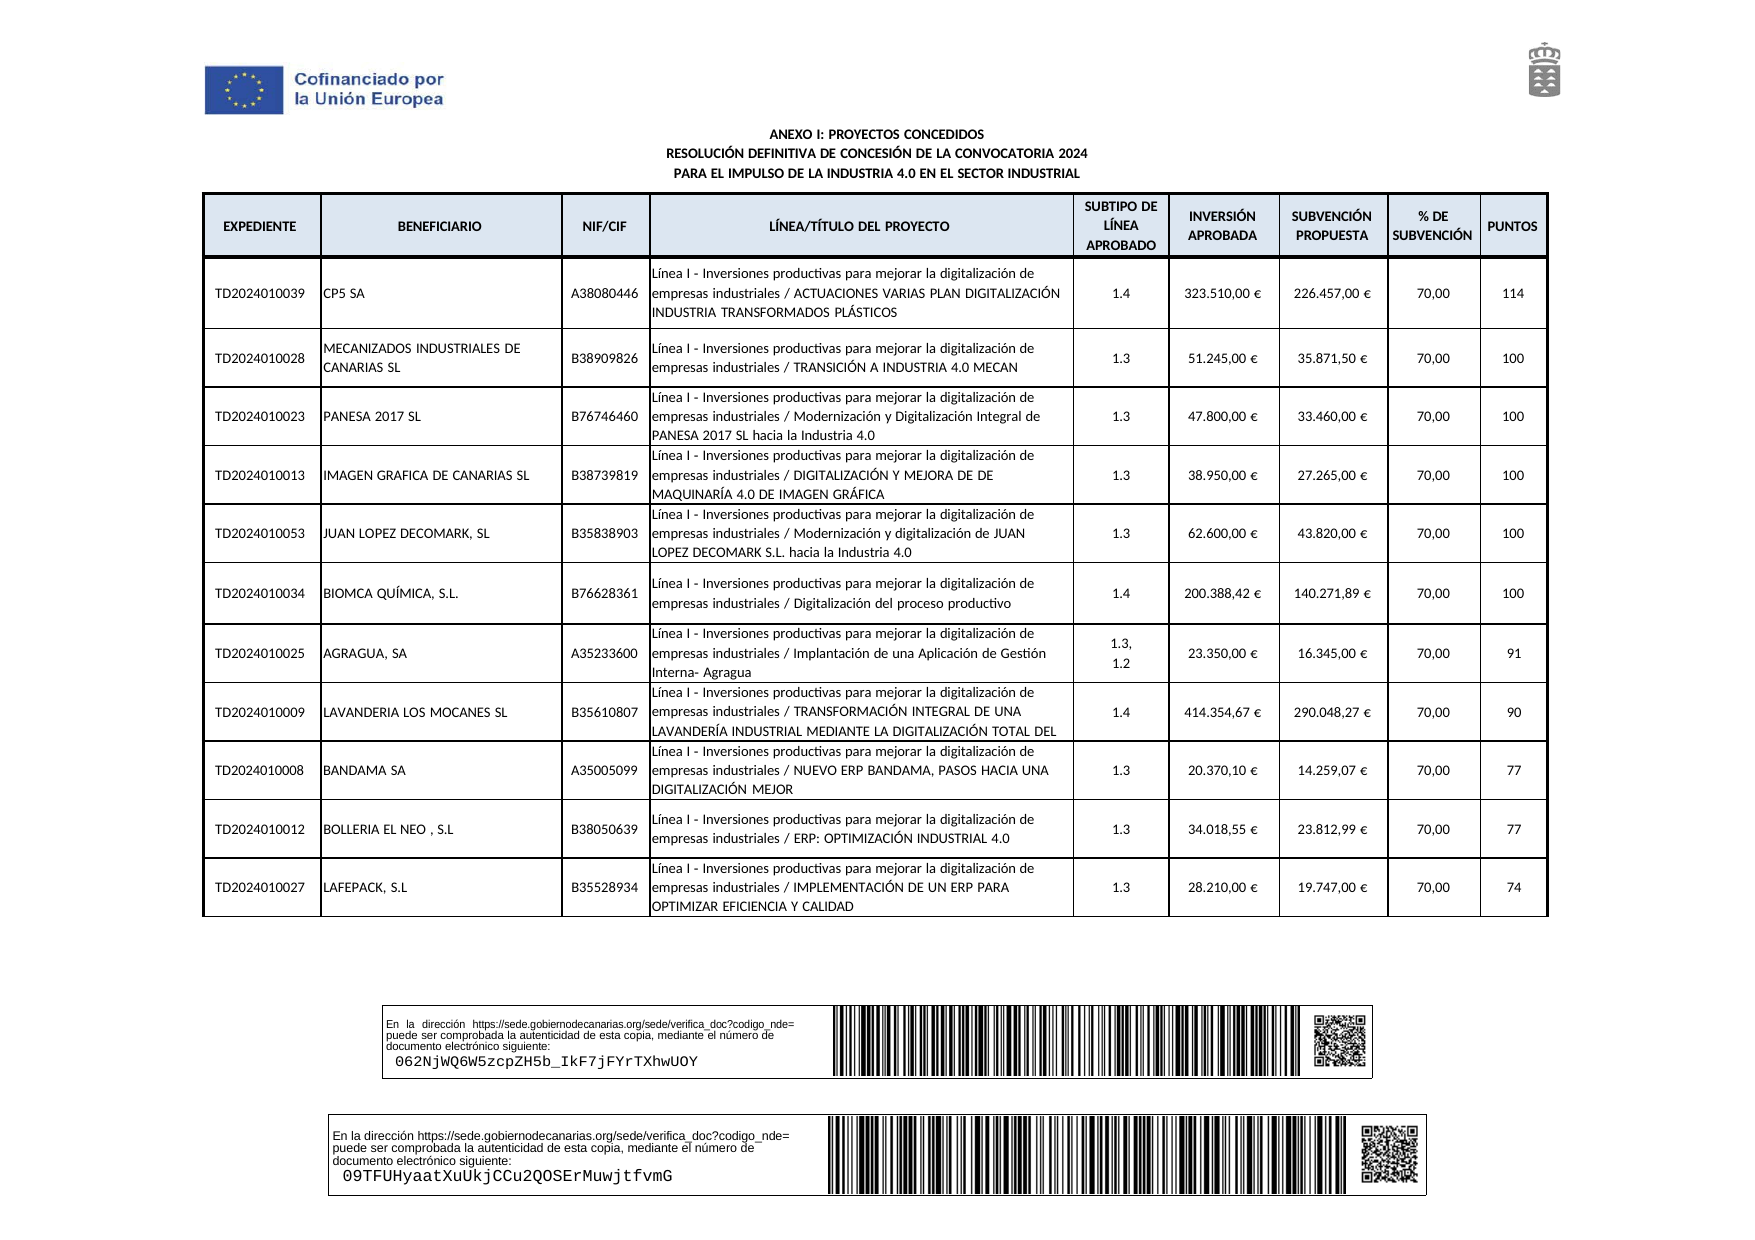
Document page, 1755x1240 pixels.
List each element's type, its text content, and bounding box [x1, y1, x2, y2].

table_cell 1.3 [1074, 505, 1168, 562]
table_cell TD2024010009 [205, 683, 320, 740]
table_header % DE SUBVENCIÓN [1389, 195, 1480, 255]
table_cell B38050639 [563, 800, 649, 857]
table_header NIF/CIF [563, 195, 649, 255]
table_cell Línea I ‐ Inversiones productivas para mejorar la digitalización de empresas industriales / Implantación de una Aplicación de Gestión Interna‐ Agragua [651, 625, 1073, 682]
table_cell 70,00 [1389, 446, 1480, 503]
table_cell 33.460,00 € [1280, 388, 1387, 444]
table_cell 14.259,07 € [1280, 742, 1387, 799]
table_cell Línea I ‐ Inversiones productivas para mejorar la digitalización de empresas industriales / TRANSICIÓN A INDUSTRIA 4.0 MECAN [651, 329, 1073, 386]
table_header SUBTIPO DE LÍNEA APROBADO [1074, 195, 1168, 255]
table_cell 34.018,55 € [1170, 800, 1279, 857]
table_cell 100 [1481, 329, 1546, 386]
table_cell TD2024010023 [205, 388, 320, 444]
table_cell 1.4 [1074, 563, 1168, 623]
table_cell 70,00 [1389, 505, 1480, 562]
table_header EXPEDIENTE [205, 195, 320, 255]
table_cell 47.800,00 € [1170, 388, 1279, 444]
table_cell 43.820,00 € [1280, 505, 1387, 562]
table_cell TD2024010034 [205, 563, 320, 623]
table_cell BANDAMA SA [322, 742, 561, 799]
table_cell 91 [1481, 625, 1546, 682]
table_cell 70,00 [1389, 800, 1480, 857]
table_cell B35528934 [563, 859, 649, 916]
table_cell 70,00 [1389, 388, 1480, 444]
table_cell IMAGEN GRAFICA DE CANARIAS SL [322, 446, 561, 503]
table_cell 100 [1481, 388, 1546, 444]
table_cell 323.510,00 € [1170, 259, 1279, 327]
table_cell 1.4 [1074, 683, 1168, 740]
table_cell 114 [1481, 259, 1546, 327]
table_cell 77 [1481, 800, 1546, 857]
table_header INVERSIÓN APROBADA [1170, 195, 1279, 255]
table_header SUBVENCIÓN PROPUESTA [1280, 195, 1387, 255]
table_cell 70,00 [1389, 259, 1480, 327]
table_cell 27.265,00 € [1280, 446, 1387, 503]
table_cell 1.3, 1.2 [1074, 625, 1168, 682]
table_cell 70,00 [1389, 563, 1480, 623]
table_cell 70,00 [1389, 742, 1480, 799]
table_cell TD2024010053 [205, 505, 320, 562]
table_cell 226.457,00 € [1280, 259, 1387, 327]
table_cell Línea I ‐ Inversiones productivas para mejorar la digitalización de empresas industriales / DIGITALIZACIÓN Y MEJORA DE DE MAQUINARÍA 4.0 DE IMAGEN GRÁFICA [651, 446, 1073, 503]
table_cell Línea I ‐ Inversiones productivas para mejorar la digitalización de empresas industriales / Digitalización del proceso productivo [651, 563, 1073, 623]
table_cell B76746460 [563, 388, 649, 444]
table_cell MECANIZADOS INDUSTRIALES DE CANARIAS SL [322, 329, 561, 386]
table_cell Línea I ‐ Inversiones productivas para mejorar la digitalización de empresas industriales / IMPLEMENTACIÓN DE UN ERP PARA OPTIMIZAR EFICIENCIA Y CALIDAD [651, 859, 1073, 916]
table_header BENEFICIARIO [322, 195, 561, 255]
table_cell 62.600,00 € [1170, 505, 1279, 562]
table_cell TD2024010012 [205, 800, 320, 857]
table_cell 19.747,00 € [1280, 859, 1387, 916]
table_cell 414.354,67 € [1170, 683, 1279, 740]
table_cell 1.4 [1074, 259, 1168, 327]
table_cell 23.812,99 € [1280, 800, 1387, 857]
table_cell 140.271,89 € [1280, 563, 1387, 623]
table_cell BOLLERIA EL NEO , S.L [322, 800, 561, 857]
table_cell Línea I ‐ Inversiones productivas para mejorar la digitalización de empresas industriales / TRANSFORMACIÓN INTEGRAL DE UNA LAVANDERÍA INDUSTRIAL MEDIANTE LA DIGITALIZACIÓN TOTAL DEL [651, 683, 1073, 740]
table_cell 77 [1481, 742, 1546, 799]
table_cell AGRAGUA, SA [322, 625, 561, 682]
table_cell TD2024010028 [205, 329, 320, 386]
table_cell 35.871,50 € [1280, 329, 1387, 386]
table_cell 1.3 [1074, 388, 1168, 444]
table_cell 70,00 [1389, 625, 1480, 682]
table_cell B38739819 [563, 446, 649, 503]
table_cell 1.3 [1074, 446, 1168, 503]
table_cell A35005099 [563, 742, 649, 799]
table_cell Línea I ‐ Inversiones productivas para mejorar la digitalización de empresas industriales / ERP: OPTIMIZACIÓN INDUSTRIAL 4.0 [651, 800, 1073, 857]
table_cell 28.210,00 € [1170, 859, 1279, 916]
table_cell 51.245,00 € [1170, 329, 1279, 386]
table_cell 23.350,00 € [1170, 625, 1279, 682]
table_cell TD2024010013 [205, 446, 320, 503]
table_cell 290.048,27 € [1280, 683, 1387, 740]
table_cell 100 [1481, 505, 1546, 562]
table_cell TD2024010027 [205, 859, 320, 916]
table_cell 100 [1481, 446, 1546, 503]
table_cell 74 [1481, 859, 1546, 916]
table_cell B35838903 [563, 505, 649, 562]
table_cell 90 [1481, 683, 1546, 740]
table_cell A38080446 [563, 259, 649, 327]
table_cell 200.388,42 € [1170, 563, 1279, 623]
table_cell 1.3 [1074, 742, 1168, 799]
table_cell 70,00 [1389, 683, 1480, 740]
table_cell Línea I ‐ Inversiones productivas para mejorar la digitalización de empresas industriales / Modernización y Digitalización Integral de PANESA 2017 SL hacia la Industria 4.0 [651, 388, 1073, 444]
table_cell 70,00 [1389, 329, 1480, 386]
table_cell LAVANDERIA LOS MOCANES SL [322, 683, 561, 740]
table_cell TD2024010025 [205, 625, 320, 682]
table_cell B38909826 [563, 329, 649, 386]
table_cell 1.3 [1074, 800, 1168, 857]
table_cell Línea I ‐ Inversiones productivas para mejorar la digitalización de empresas industriales / ACTUACIONES VARIAS PLAN DIGITALIZACIÓN INDUSTRIA TRANSFORMADOS PLÁSTICOS [651, 259, 1073, 327]
table_cell TD2024010039 [205, 259, 320, 327]
table_cell 100 [1481, 563, 1546, 623]
table_cell 1.3 [1074, 859, 1168, 916]
table_cell 70,00 [1389, 859, 1480, 916]
table_cell LAFEPACK, S.L [322, 859, 561, 916]
table_cell B35610807 [563, 683, 649, 740]
table_cell TD2024010008 [205, 742, 320, 799]
table_cell A35233600 [563, 625, 649, 682]
table_cell Línea I ‐ Inversiones productivas para mejorar la digitalización de empresas industriales / NUEVO ERP BANDAMA, PASOS HACIA UNA DIGITALIZACIÓN MEJOR [651, 742, 1073, 799]
table_cell CP5 SA [322, 259, 561, 327]
table_cell JUAN LOPEZ DECOMARK, SL [322, 505, 561, 562]
table_cell 38.950,00 € [1170, 446, 1279, 503]
table_cell Línea I ‐ Inversiones productivas para mejorar la digitalización de empresas industriales / Modernización y digitalización de JUAN LOPEZ DECOMARK S.L. hacia la Industria 4.0 [651, 505, 1073, 562]
table_cell 1.3 [1074, 329, 1168, 386]
table_cell 16.345,00 € [1280, 625, 1387, 682]
table_header PUNTOS [1481, 195, 1546, 255]
table_cell PANESA 2017 SL [322, 388, 561, 444]
table_header LÍNEA/TÍTULO DEL PROYECTO [651, 195, 1073, 255]
table_cell B76628361 [563, 563, 649, 623]
table_cell BIOMCA QUÍMICA, S.L. [322, 563, 561, 623]
table_cell 20.370,10 € [1170, 742, 1279, 799]
